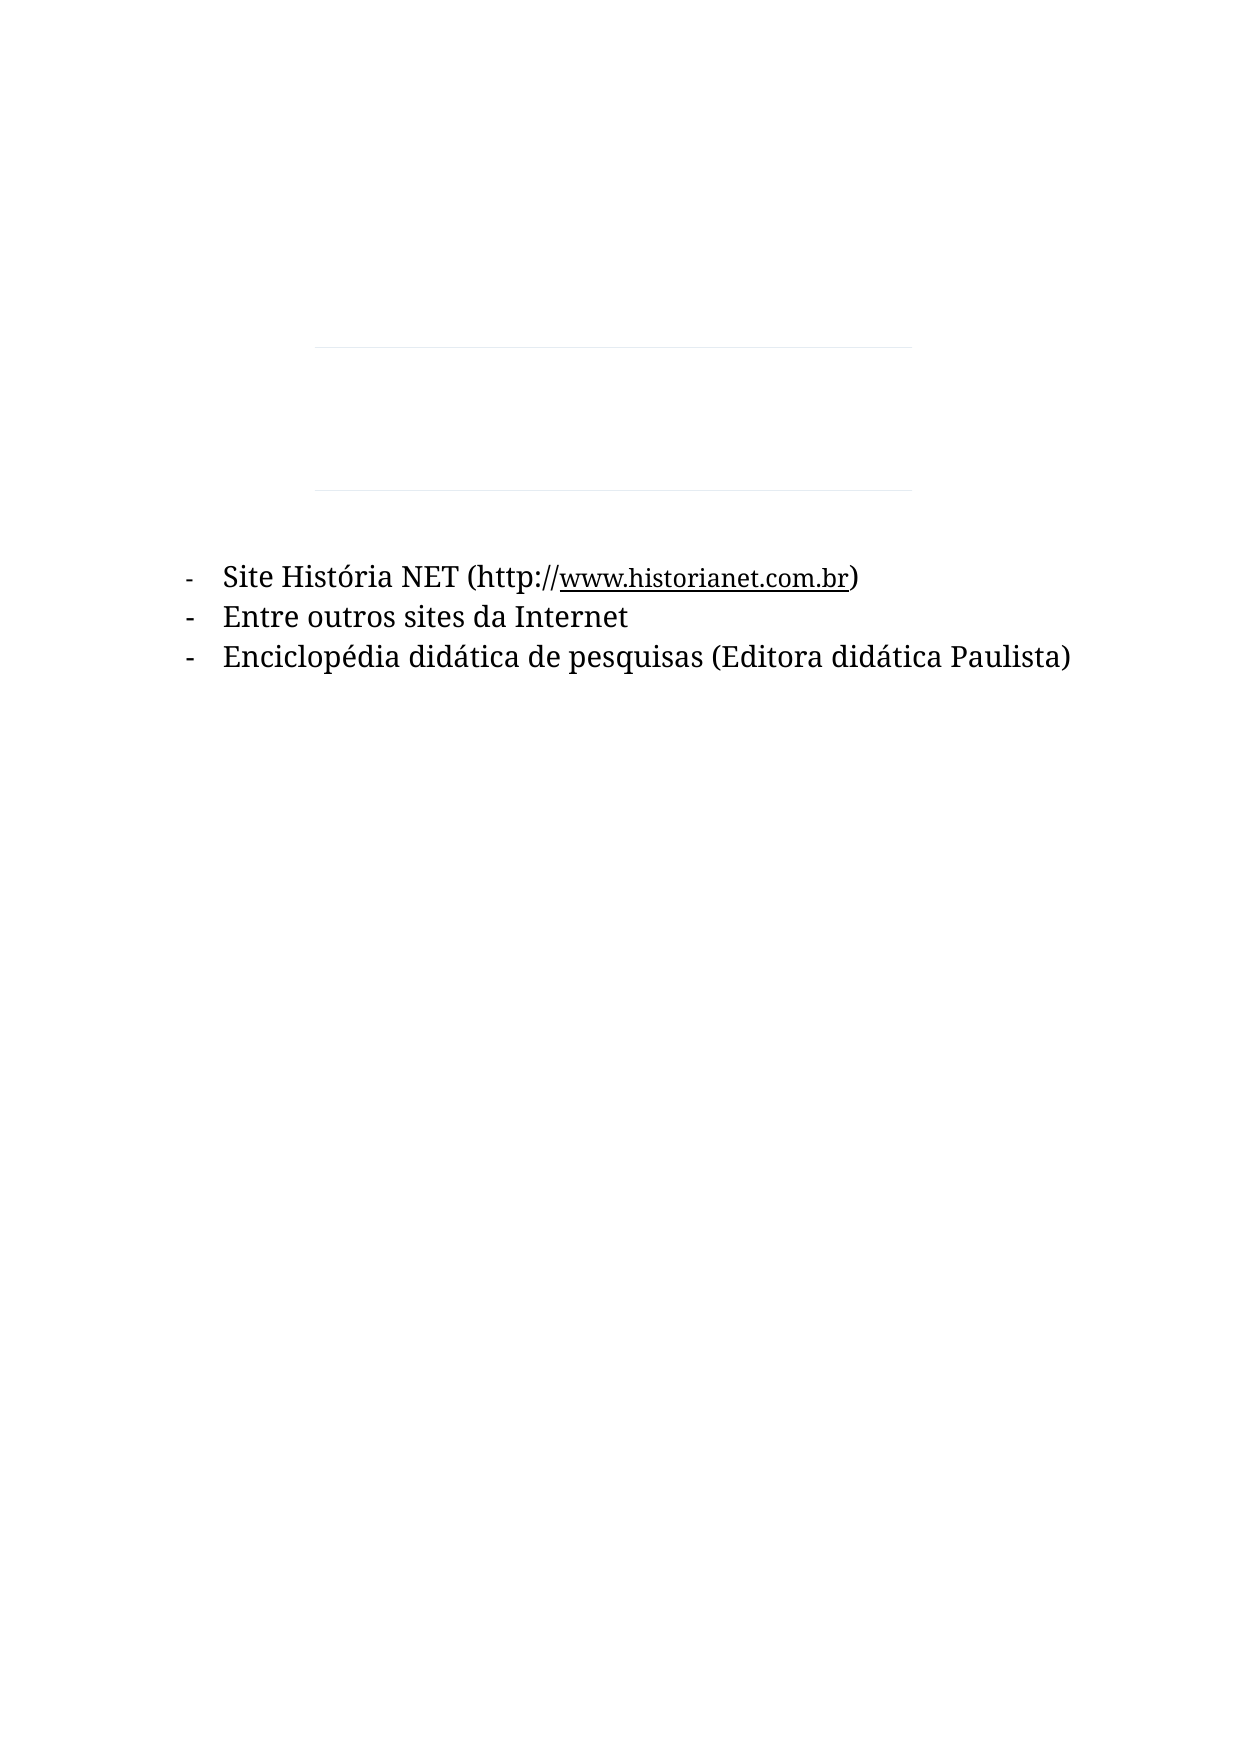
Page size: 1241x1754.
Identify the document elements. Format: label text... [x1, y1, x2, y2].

list Enciclopédia didática de pesquisas (Editora didática Paulista) [185, 636, 1092, 676]
list Site História NET (http://www.historianet.com.br) [185, 556, 1092, 596]
list Entre outros sites da Internet [185, 596, 1092, 636]
